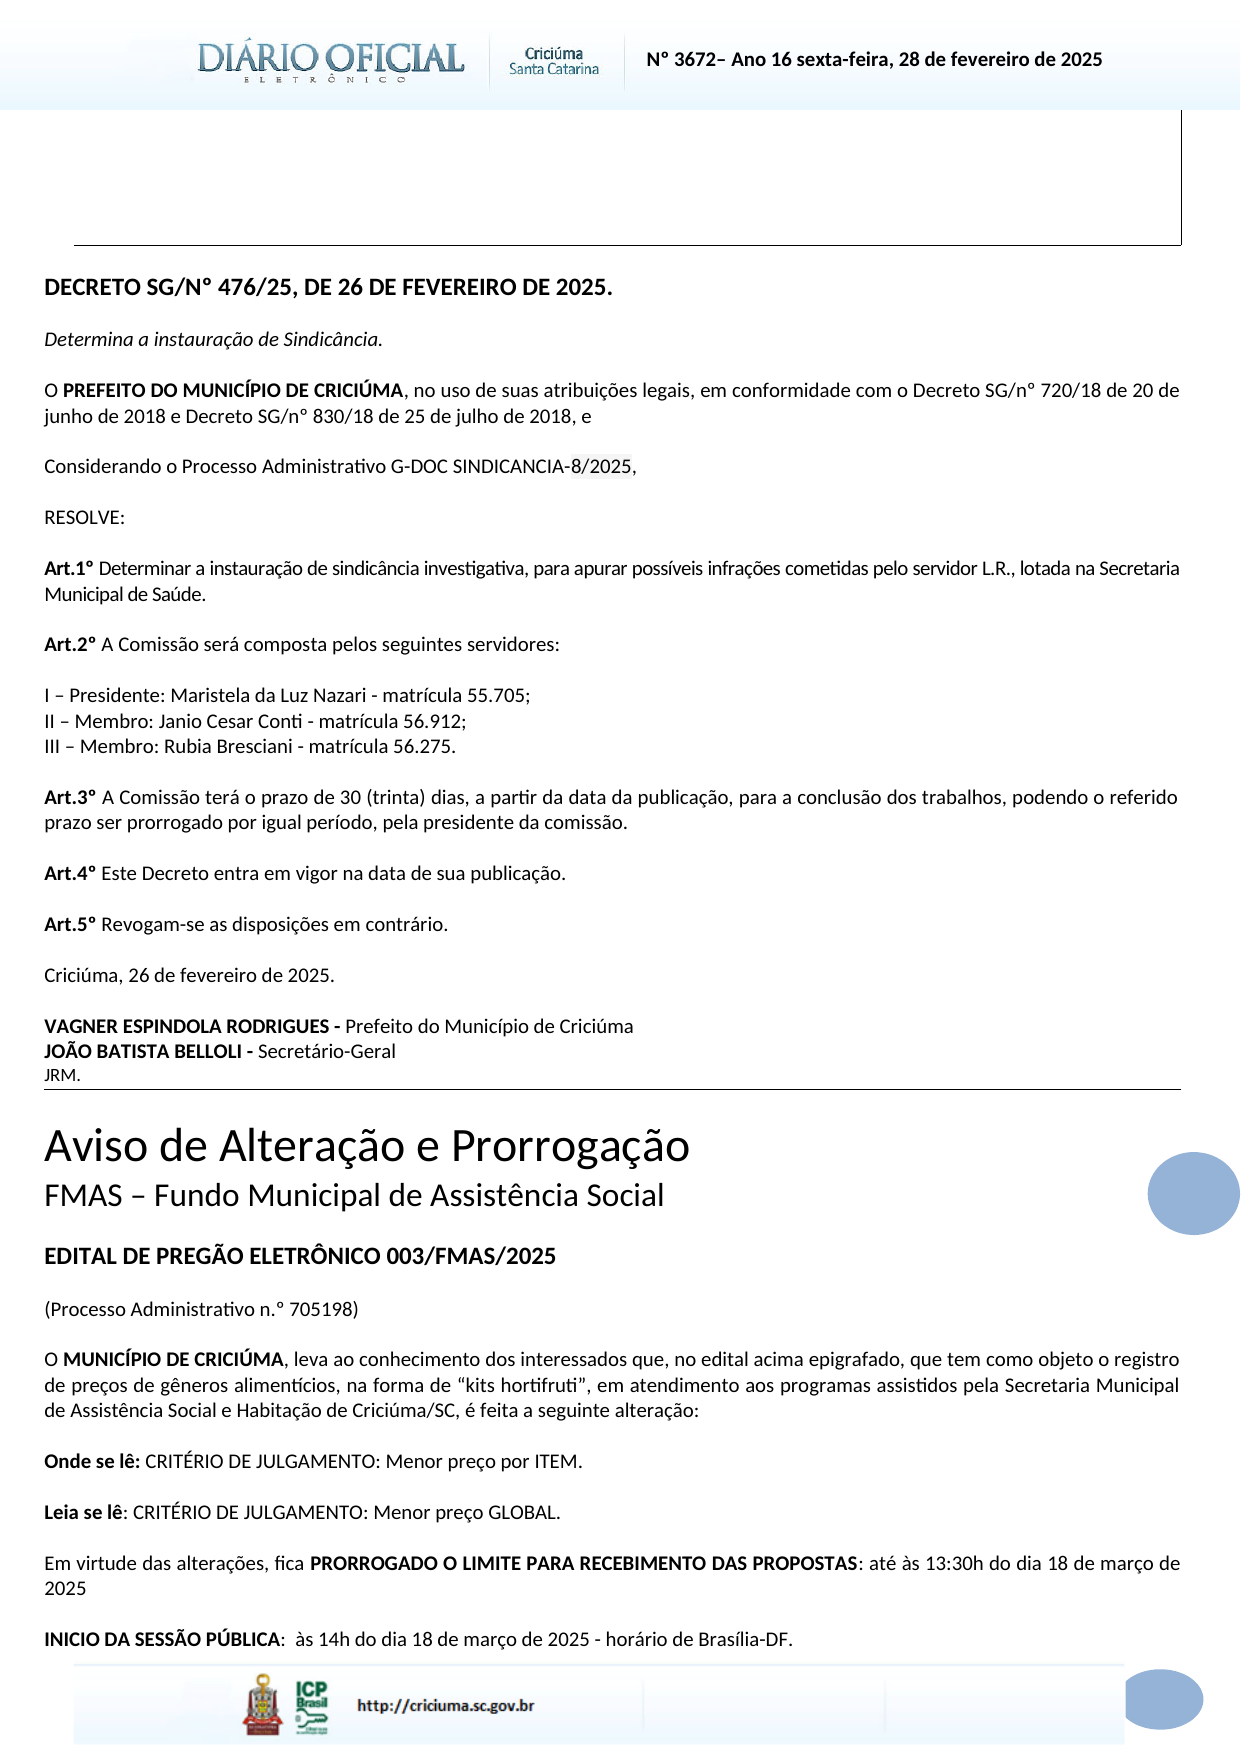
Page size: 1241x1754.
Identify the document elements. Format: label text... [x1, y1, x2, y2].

text Considerando o Processo Administrativo G-DOC SINDICANCIA-8/2025, [44, 454, 1181, 479]
text O MUNICÍPIO DE CRICIÚMA, leva ao conhecimento dos interessados que, no edital acima epigrafado, que tem como objeto o registro de preços de gêneros alimentícios, na forma de “kits hortifruti”, em atendimento aos programas assistidos pela Secretaria Municipal de Assistência Social e Habitação de Criciúma/SC, é feita a seguinte alteração: [44, 1347, 1181, 1423]
text Art.4º Este Decreto entra em vigor na data de sua publicação. [44, 860, 1181, 886]
text JRM. [44, 1064, 1181, 1089]
text III – Membro: Rubia Bresciani - matrícula 56.275. [44, 733, 1181, 759]
text Criciúma, 26 de fevereiro de 2025. [44, 962, 1181, 987]
text (Processo Administrativo n.º 705198) [44, 1296, 1181, 1321]
text VAGNER ESPINDOLA RODRIGUES - Prefeito do Município de Criciúma [44, 1013, 1240, 1038]
text Onde se lê: CRITÉRIO DE JULGAMENTO: Menor preço por ITEM. [44, 1448, 1181, 1474]
text INICIO DA SESSÃO PÚBLICA: às 14h do dia 18 de março de 2025 - horário de Brasília-DF. [44, 1626, 1181, 1652]
text I – Presidente: Maristela da Luz Nazari - matrícula 55.705; [44, 682, 1181, 708]
text Art.1º Determinar a instauração de sindicância investigativa, para apurar possíveis infrações cometidas pelo servidor L.R., lotada na Secretaria Municipal de Saúde. [44, 555, 1181, 606]
text Em virtude das alterações, fica PRORROGADO O LIMITE PARA RECEBIMENTO DAS PROPOSTAS: até às 13:30h do dia 18 de março de 2025 [44, 1550, 1181, 1601]
text Art.5º Revogam-se as disposições em contrário. [44, 911, 1181, 937]
text Determina a instauração de Sindicância. [44, 327, 1181, 352]
text Aviso de Alteração e Prorrogação [44, 1115, 1181, 1174]
text O PREFEITO DO MUNICÍPIO DE CRICIÚMA, no uso de suas atribuições legais, em conformidade com o Decreto SG/nº 720/18 de 20 de junho de 2018 e Decreto SG/nº 830/18 de 25 de julho de 2018, e [44, 377, 1181, 428]
text FMAS – Fundo Municipal de Assistência Social [44, 1174, 1153, 1214]
text II – Membro: Janio Cesar Conti - matrícula 56.912; [44, 708, 1181, 733]
text RESOLVE: [44, 504, 1181, 530]
text EDITAL DE PREGÃO ELETRÔNICO 003/FMAS/2025 [44, 1240, 1181, 1270]
text Art.2º A Comissão será composta pelos seguintes servidores: [44, 632, 1181, 657]
text JOÃO BATISTA BELLOLI - Secretário-Geral [44, 1038, 1240, 1064]
text Art.3º A Comissão terá o prazo de 30 (trinta) dias, a partir da data da publicação, para a conclusão dos trabalhos, podendo o referido prazo ser prorrogado por igual período, pela presidente da comissão. [44, 784, 1181, 835]
text DECRETO SG/Nº 476/25, DE 26 DE FEVEREIRO DE 2025. [44, 271, 1181, 301]
text Leia se lê: CRITÉRIO DE JULGAMENTO: Menor preço GLOBAL. [44, 1499, 1181, 1524]
